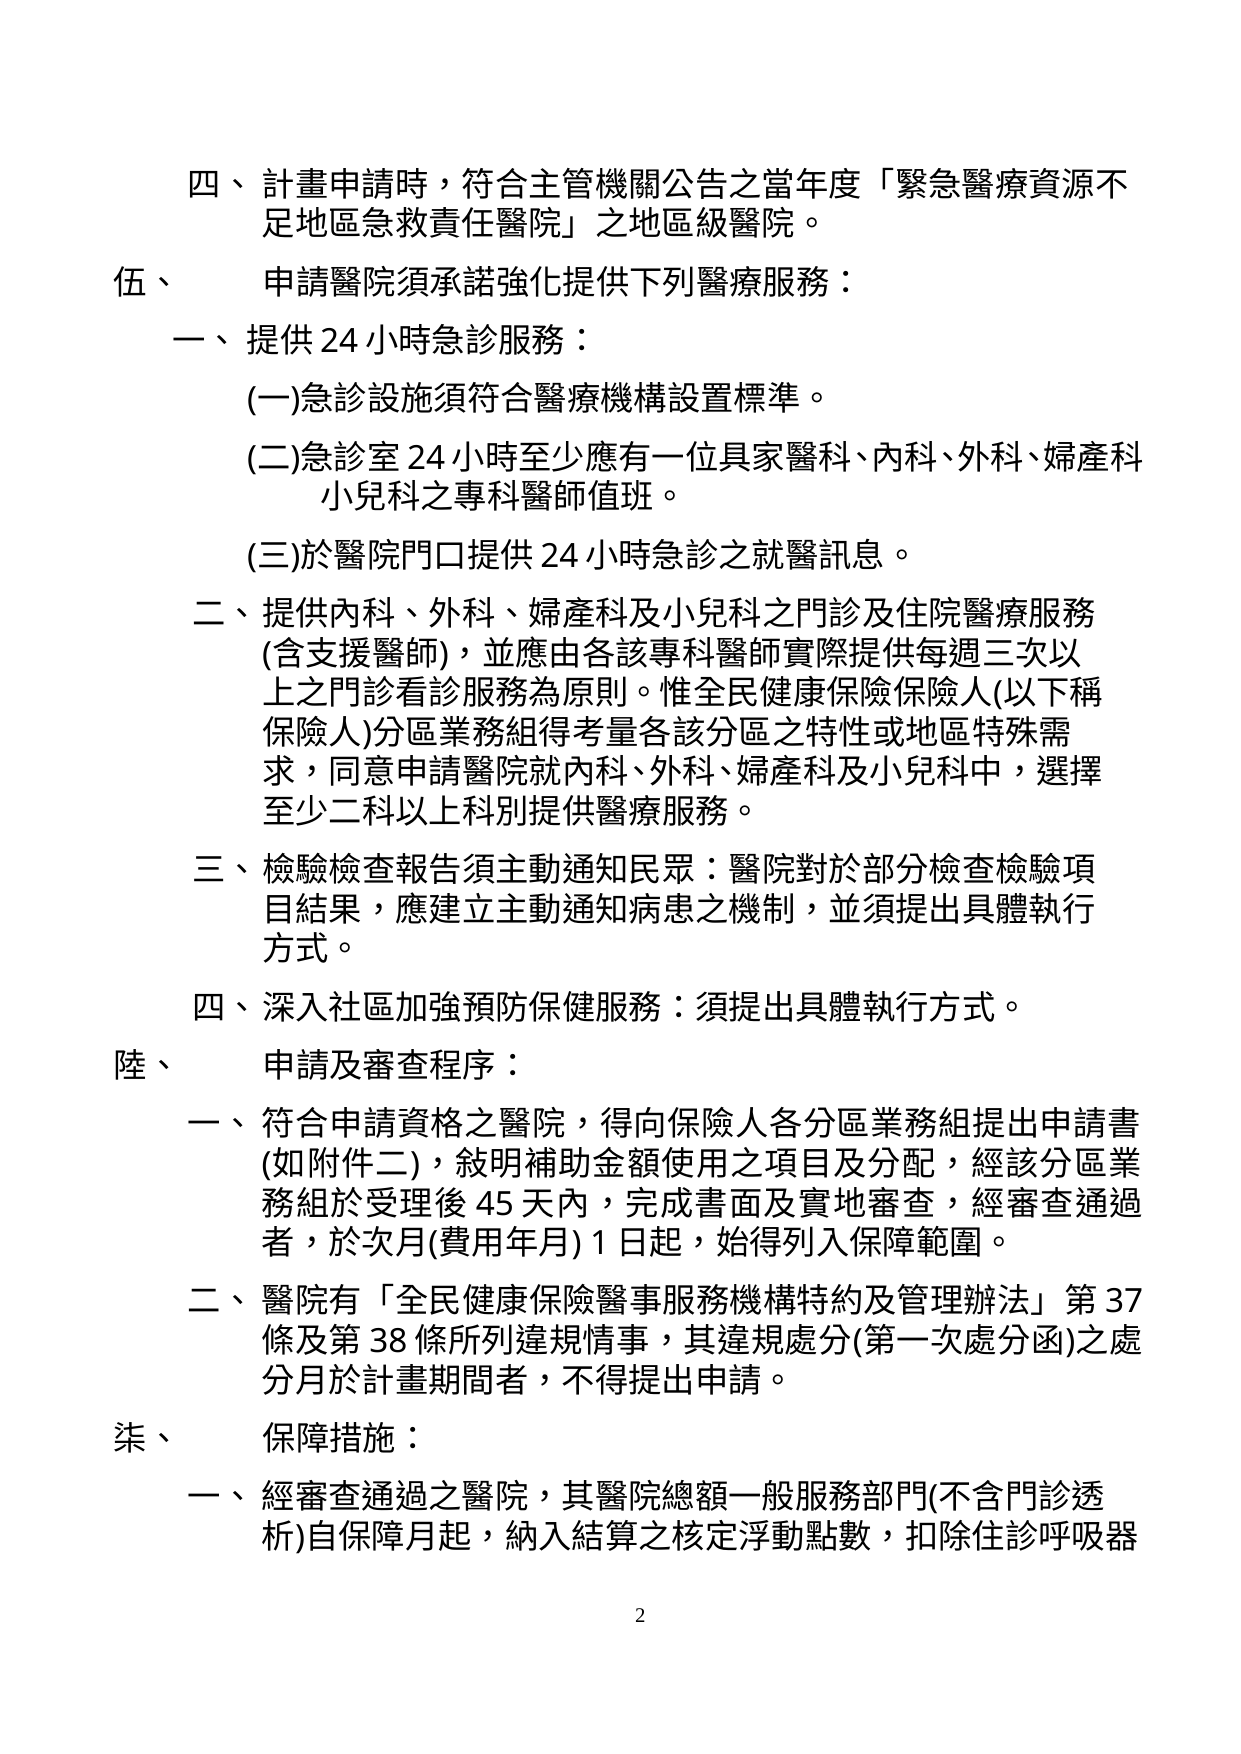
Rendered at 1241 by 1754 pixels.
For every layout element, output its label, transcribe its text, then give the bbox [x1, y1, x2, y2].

list 申請醫院須承諾強化提供下列醫療服務： [114, 262, 1143, 302]
list 深入社區加強預防保健服務：須提出具體執行方式。 [192, 987, 1103, 1027]
list 醫院有「全民健康保險醫事服務機構特約及管理辦法」第37條及第38條所列違規情事，其違規處分(第一次處分函)之處分月於計畫期間者，不得提出申請。 [187, 1281, 1143, 1400]
list 提供內科、外科、婦產科及小兒科之門診及住院醫療服務(含支援醫師)，並應由各該專科醫師實際提供每週三次以上之門診看診服務為原則。惟全民健康保險保險人(以下稱保險人)分區業務組得考量各該分區之特性或地區特殊需求，同意申請醫院就內科、外科、婦產科及小兒科中，選擇至少二科以上科別提供醫療服務。 [192, 594, 1103, 831]
list 符合申請資格之醫院，得向保險人各分區業務組提出申請書(如附件二)，敍明補助金額使用之項目及分配，經該分區業務組於受理後45天內，完成書面及實地審查，經審查通過者，於次月(費用年月) 1日起，始得列入保障範圍。 [187, 1104, 1143, 1262]
text (二)急診室24小時至少應有一位具家醫科、內科、外科、婦產科、小兒科之專科醫師值班。 [247, 437, 1143, 517]
list 申請及審查程序： [114, 1046, 1143, 1085]
text (一)急診設施須符合醫療機構設置標準。 [247, 379, 1143, 419]
list 計畫申請時，符合主管機關公告之當年度「繄急醫療資源不足地區急救責任醫院」之地區級醫院。 [187, 164, 1143, 244]
list 經審查通過之醫院，其醫院總額一般服務部門(不含門診透析)自保障月起，納入結算之核定浮動點數，扣除住診呼吸器 [187, 1477, 1143, 1556]
list 提供24小時急診服務： [172, 321, 1143, 360]
list 保障措施： [114, 1419, 1143, 1458]
text (三)於醫院門口提供24小時急診之就醫訊息。 [247, 535, 1143, 575]
list 檢驗檢查報告須主動通知民眾：醫院對於部分檢查檢驗項目結果，應建立主動通知病患之機制，並須提出具體執行方式。 [192, 850, 1103, 969]
